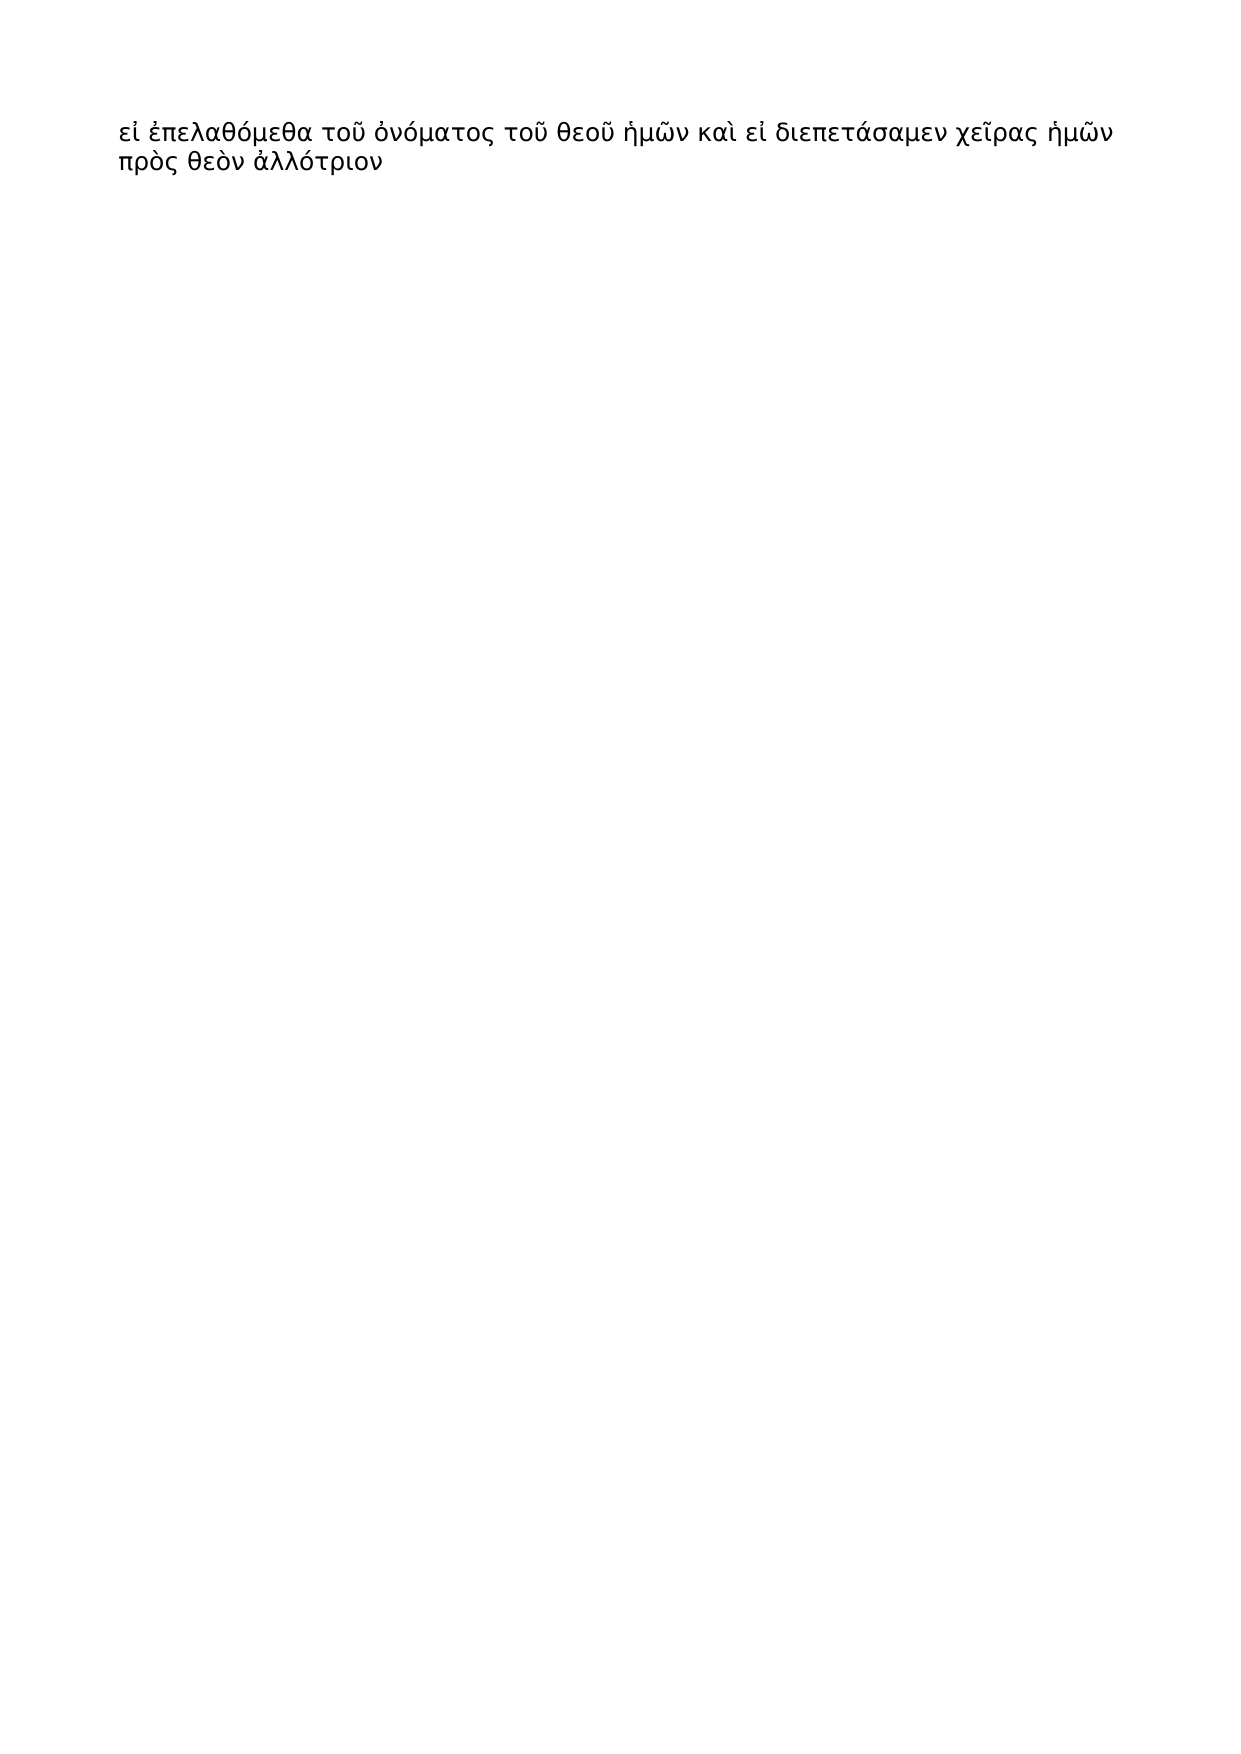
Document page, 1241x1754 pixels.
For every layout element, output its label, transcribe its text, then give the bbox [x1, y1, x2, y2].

text εἰ ἐπελαθόμεθα τοῦ ὀνόματος τοῦ θεοῦ ἡμῶν καὶ εἰ διεπετάσαμεν χεῖρας ἡμῶν πρὸς θεὸν ἀλλότριον [118, 118, 1122, 176]
